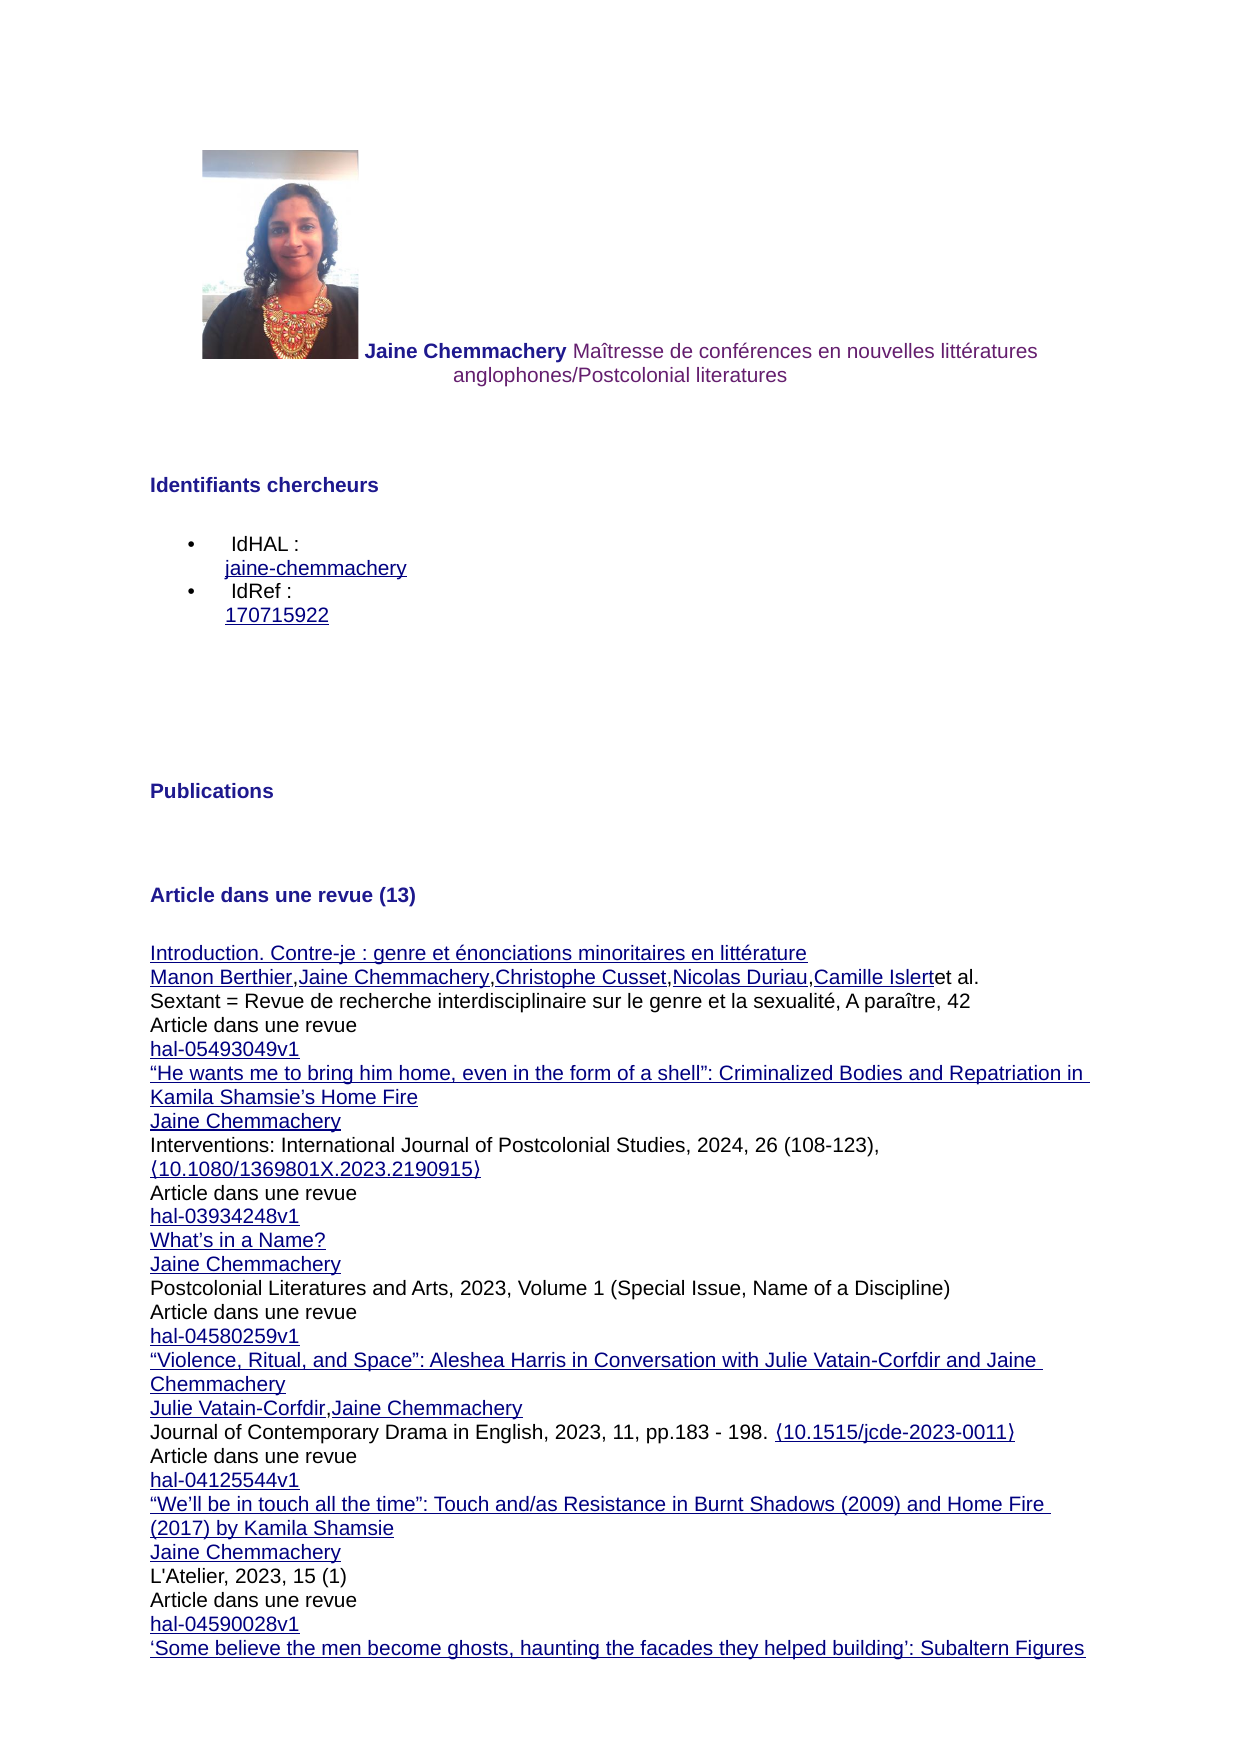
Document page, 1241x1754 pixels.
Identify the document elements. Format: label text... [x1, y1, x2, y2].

subtitle Jaine Chemmachery Maîtresse de conférences en nouvelles littératures anglophones/Postcolonial literatures [150, 150, 1090, 387]
subtitle Publications [150, 779, 1090, 803]
picture [202, 150, 359, 359]
list 170715922 [187, 603, 1090, 627]
table_cell Kamila Shamsie’s Home Fire Jaine Chemmachery Interventions: International Journal of Postcolonial Studies, 2024, 26 (108-123), ⟨10.1080/1369801X.2023.2190915⟩ Article dans une revue hal-03934248v1 [150, 1083, 1090, 1228]
table_cell “He wants me to bring him home, even in the form of a shell”: Criminalized Bodies and Repatriation in [150, 1061, 1090, 1082]
table_cell ‘Some believe the men become ghosts, haunting the facades they helped building’: Subaltern Figures [150, 1636, 1090, 1659]
table_cell What’s in a Name? Jaine Chemmachery Postcolonial Literatures and Arts, 2023, Volume 1 (Special Issue, Name of a Discipline) Article dans une revue hal-04580259v1 [150, 1228, 1090, 1348]
table_cell “We’ll be in touch all the time”: Touch and/as Resistance in Burnt Shadows (2009) and Home Fire (2017) by Kamila Shamsie Jaine Chemmachery L'Atelier, 2023, 15 (1) Article dans une revue hal-04590028v1 [150, 1492, 1090, 1636]
table_cell “Violence, Ritual, and Space”: Aleshea Harris in Conversation with Julie Vatain-Corfdir and Jaine Chemmachery Julie Vatain-Corfdir,Jaine Chemmachery Journal of Contemporary Drama in English, 2023, 11, pp.183 - 198. ⟨10.1515/jcde-2023-0011⟩ Article dans une revue hal-04125544v1 [150, 1348, 1090, 1492]
list jaine-chemmachery [187, 555, 1090, 579]
list IdRef : [187, 579, 1090, 603]
subtitle Identifiants chercheurs [150, 473, 1090, 497]
table_header Introduction. Contre-je : genre et énonciations minoritaires en littérature Manon Berthier,Jaine Chemmachery,Christophe Cusset,Nicolas Duriau,Camille Islertet al. Sextant = Revue de recherche interdisciplinaire sur le genre et la sexualité, A paraître, 42 Article dans une revue hal-05493049v1 [150, 941, 1090, 1061]
list IdHAL : [187, 531, 1090, 555]
subtitle Article dans une revue (13) [150, 882, 1090, 906]
